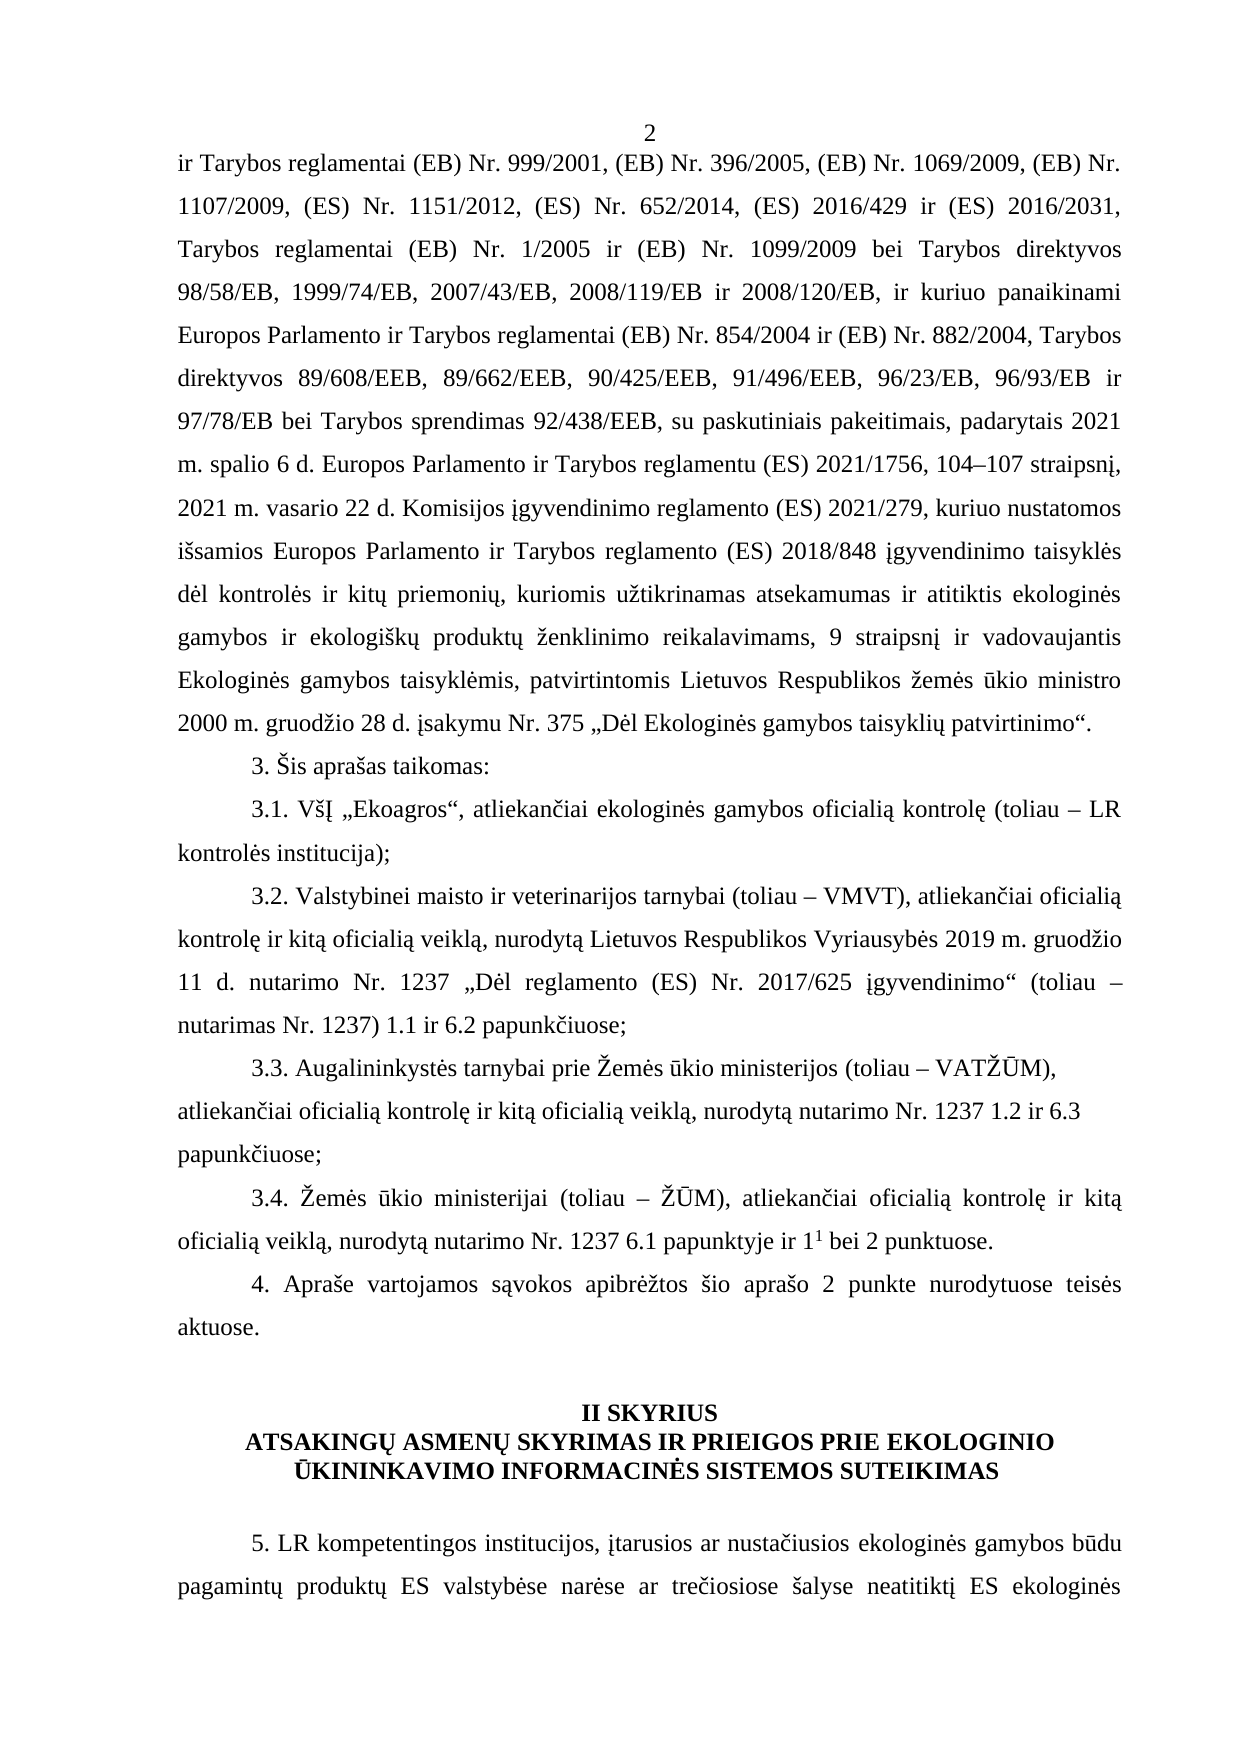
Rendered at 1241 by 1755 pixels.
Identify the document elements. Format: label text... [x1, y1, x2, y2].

text 4. Apraše vartojamos sąvokos apibrėžtos šio aprašo 2 punkte nurodytuose teisės aktuose. [177, 1269, 1122, 1341]
text 3.4. Žemės ūkio ministerijai (toliau – ŽŪM), atliekančiai oficialią kontrolę ir kitą oficialią veiklą, nurodytą nutarimo Nr. 1237 6.1 papunktyje ir 11 bei 2 punktuose. [177, 1183, 1122, 1254]
text 3.2. Valstybinei maisto ir veterinarijos tarnybai (toliau – VMVT), atliekančiai oficialią kontrolę ir kitą oficialią veiklą, nurodytą Lietuvos Respublikos Vyriausybės 2019 m. gruodžio 11 d. nutarimo Nr. 1237 „Dėl reglamento (ES) Nr. 2017/625 įgyvendinimo“ (toliau – nutarimas Nr. 1237) 1.1 ir 6.2 papunkčiuose; [177, 881, 1122, 1039]
text 3.3. Augalininkystės tarnybai prie Žemės ūkio ministerijos (toliau – VATŽŪM), atliekančiai oficialią kontrolę ir kitą oficialią veiklą, nurodytą nutarimo Nr. 1237 1.2 ir 6.3 papunkčiuose; [177, 1053, 1122, 1168]
text ATSAKINGŲ ASMENŲ SKYRIMAS IR PRIEIGOS PRIE EKOLOGINIO ŪKININKAVIMO INFORMACINĖS SISTEMOS SUTEIKIMAS [177, 1427, 1122, 1484]
text 3. Šis aprašas taikomas: [177, 751, 1122, 780]
text 5. LR kompetentingos institucijos, įtarusios ar nustačiusios ekologinės gamybos būdu pagamintų produktų ES valstybėse narėse ar trečiosiose šalyse neatitiktį ES ekologinės [177, 1528, 1122, 1599]
text 3.1. VšĮ „Ekoagros“, atliekančiai ekologinės gamybos oficialią kontrolę (toliau – LR kontrolės institucija); [177, 794, 1122, 866]
text II SKYRIUS [177, 1398, 1122, 1427]
text ir Tarybos reglamentai (EB) Nr. 999/2001, (EB) Nr. 396/2005, (EB) Nr. 1069/2009, (EB) Nr. 1107/2009, (ES) Nr. 1151/2012, (ES) Nr. 652/2014, (ES) 2016/429 ir (ES) 2016/2031, Tarybos reglamentai (EB) Nr. 1/2005 ir (EB) Nr. 1099/2009 bei Tarybos direktyvos 98/58/EB, 1999/74/EB, 2007/43/EB, 2008/119/EB ir 2008/120/EB, ir kuriuo panaikinami Europos Parlamento ir Tarybos reglamentai (EB) Nr. 854/2004 ir (EB) Nr. 882/2004, Tarybos direktyvos 89/608/EEB, 89/662/EEB, 90/425/EEB, 91/496/EEB, 96/23/EB, 96/93/EB ir 97/78/EB bei Tarybos sprendimas 92/438/EEB, su paskutiniais pakeitimais, padarytais 2021 m. spalio 6 d. Europos Parlamento ir Tarybos reglamentu (ES) 2021/1756, 104–107 straipsnį, 2021 m. vasario 22 d. Komisijos įgyvendinimo reglamento (ES) 2021/279, kuriuo nustatomos išsamios Europos Parlamento ir Tarybos reglamento (ES) 2018/848 įgyvendinimo taisyklės dėl kontrolės ir kitų priemonių, kuriomis užtikrinamas atsekamumas ir atitiktis ekologinės gamybos ir ekologiškų produktų ženklinimo reikalavimams, 9 straipsnį ir vadovaujantis Ekologinės gamybos taisyklėmis, patvirtintomis Lietuvos Respublikos žemės ūkio ministro 2000 m. gruodžio 28 d. įsakymu Nr. 375 „Dėl Ekologinės gamybos taisyklių patvirtinimo“. [177, 148, 1122, 737]
